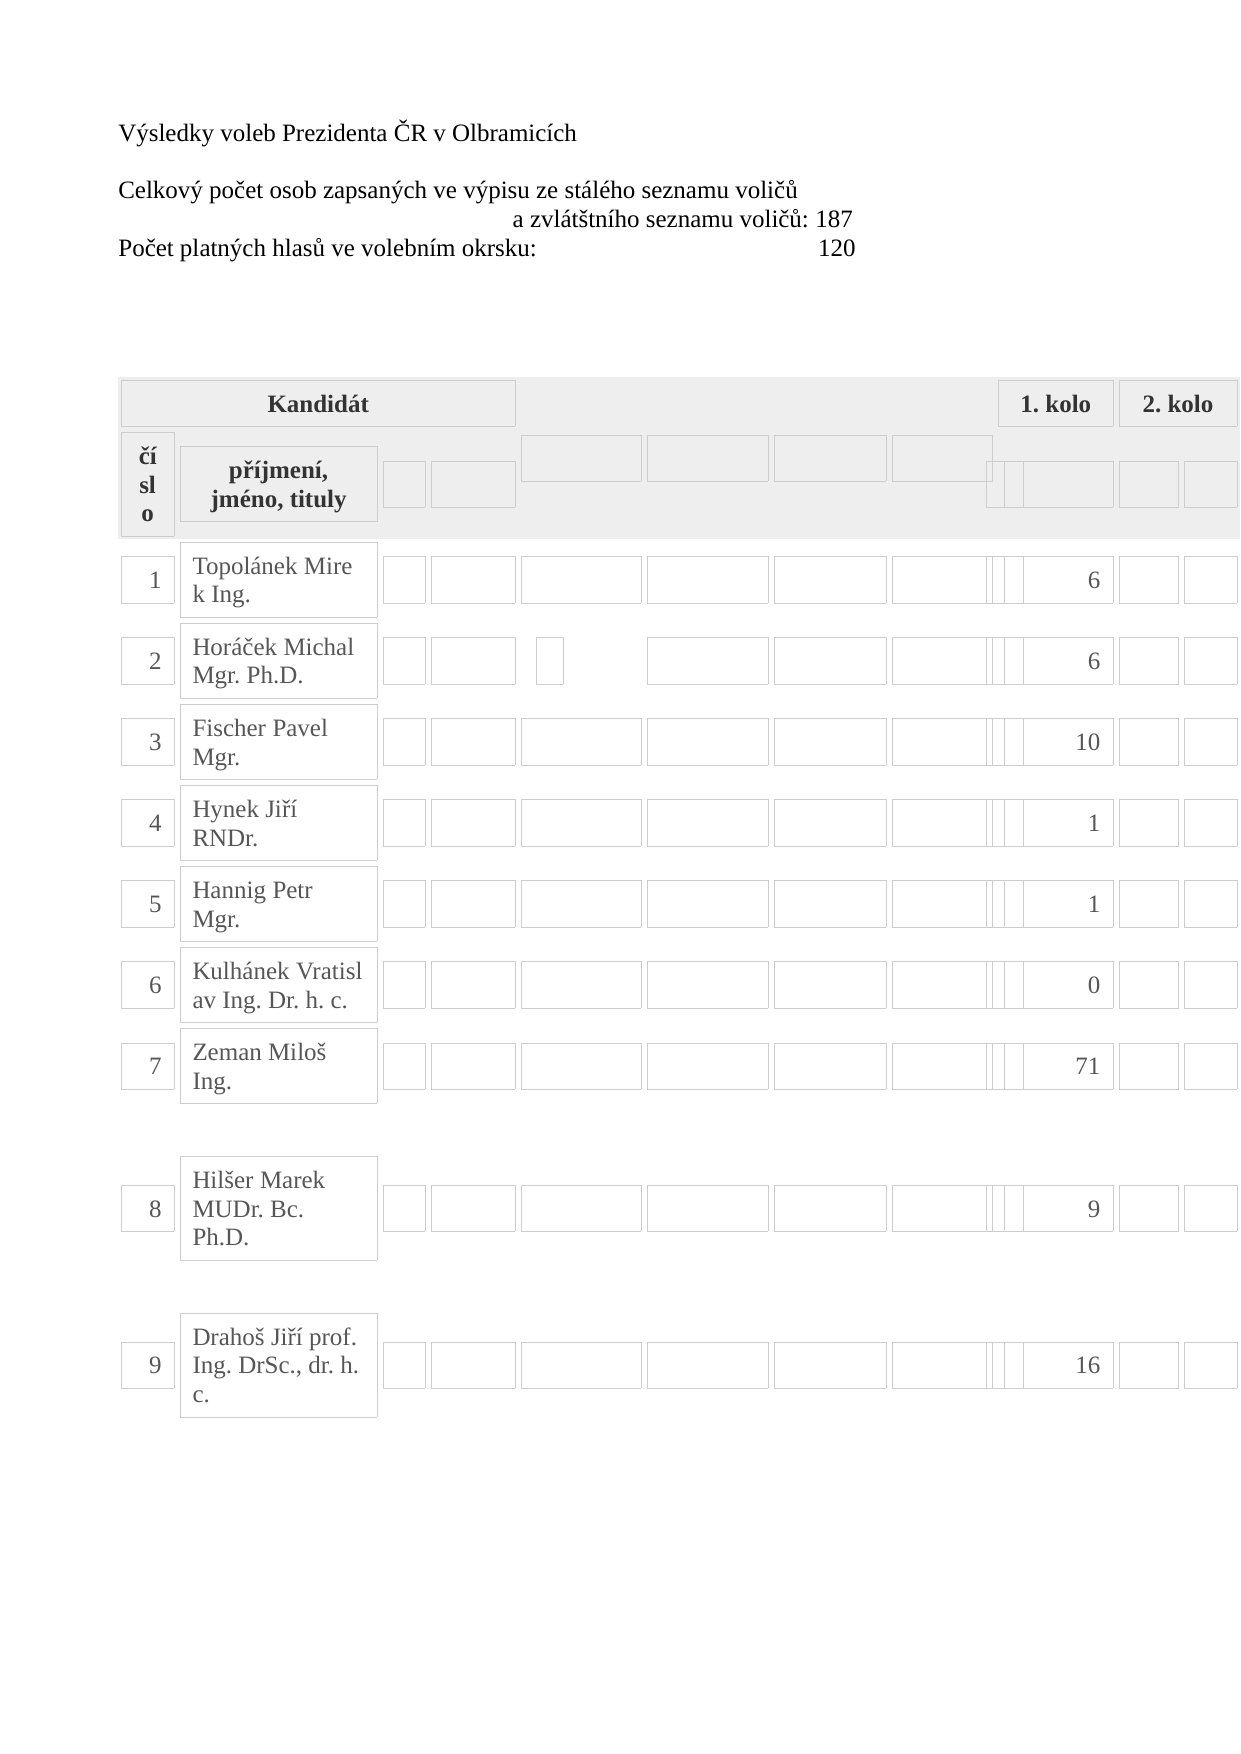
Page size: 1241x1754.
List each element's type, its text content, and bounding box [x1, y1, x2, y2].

table_cell [518, 944, 644, 1025]
table_cell [995, 962, 1001, 1008]
table_cell [380, 1310, 428, 1420]
table_header [987, 462, 992, 481]
table_cell [995, 1186, 1001, 1231]
table_cell [771, 863, 889, 944]
table_cell [771, 782, 889, 863]
table_cell Drahoš Jiří prof. Ing. DrSc., dr. h. c. [177, 1310, 380, 1420]
table_cell [1181, 782, 1240, 863]
table_cell [995, 1090, 1001, 1106]
table_cell [518, 863, 644, 944]
table_cell 71 [1001, 1025, 1116, 1106]
table_cell příjmení, jméno, tituly [177, 429, 380, 539]
table_cell Hannig Petr Mgr. [177, 863, 380, 944]
table_cell [518, 1106, 644, 1310]
table_cell [1116, 863, 1181, 944]
table_cell [518, 539, 644, 620]
table_cell [995, 1389, 1001, 1420]
table_cell [987, 719, 992, 765]
table_cell [995, 1343, 1001, 1388]
table_cell [428, 863, 518, 944]
table_cell [893, 800, 986, 846]
table_cell 0 [1001, 944, 1116, 1025]
table_cell [380, 782, 428, 863]
table_cell [771, 1106, 889, 1310]
table_cell [771, 944, 889, 1025]
table_cell [1001, 429, 1116, 539]
table_cell [987, 962, 992, 1008]
table_cell [1181, 1106, 1240, 1310]
table_cell [995, 782, 1001, 799]
table_cell [1181, 863, 1240, 944]
table_cell [771, 701, 889, 782]
table_cell [428, 1025, 518, 1106]
table_cell [644, 620, 771, 701]
table_cell [1116, 1310, 1181, 1420]
text Počet platných hlasů ve volebním okrsku: 120 [118, 233, 1122, 262]
table_cell [893, 1044, 986, 1089]
table_cell [995, 1025, 1001, 1043]
table_cell [995, 685, 1001, 701]
table_header [893, 436, 992, 481]
table_cell [644, 782, 771, 863]
table_cell [995, 766, 1001, 782]
table_cell [644, 701, 771, 782]
table_cell [995, 1232, 1001, 1310]
table_header 1. kolo [995, 377, 1116, 429]
table_cell 8 [118, 1106, 177, 1310]
table_cell 3 [118, 701, 177, 782]
table_cell [995, 1310, 1001, 1342]
table_cell [518, 1310, 644, 1420]
table_cell [987, 1186, 992, 1231]
table_header Kandidát [118, 377, 518, 429]
table_cell [987, 800, 992, 846]
table_cell [380, 944, 428, 1025]
table_cell [995, 863, 1001, 880]
table_cell Kulhánek Vratislav Ing. Dr. h. c. [177, 944, 380, 1025]
table_cell [1116, 782, 1181, 863]
table_cell [893, 1343, 986, 1388]
table_cell Horáček Michal Mgr. Ph.D. [177, 620, 380, 701]
table_cell [644, 1106, 771, 1310]
table_cell číslo [118, 429, 177, 539]
table_cell [889, 1106, 995, 1310]
table_cell 6 [118, 944, 177, 1025]
table_cell [893, 962, 986, 1008]
table_cell [1181, 429, 1240, 539]
table_header [987, 462, 995, 507]
table_cell 9 [1001, 1106, 1116, 1310]
table_cell 2 [118, 620, 177, 701]
table_cell [428, 539, 518, 620]
table_cell [1116, 429, 1181, 539]
table_cell [771, 620, 889, 701]
table_cell [518, 620, 644, 701]
table_cell Hilšer Marek MUDr. Bc. Ph.D. [177, 1106, 380, 1310]
table_cell 9 [118, 1310, 177, 1420]
table_cell [1181, 701, 1240, 782]
table_cell [1181, 1025, 1240, 1106]
table_cell [1116, 1025, 1181, 1106]
table_cell [1181, 1310, 1240, 1420]
table_cell [889, 701, 995, 782]
table_cell [889, 782, 995, 863]
table_cell [995, 1009, 1001, 1025]
table_cell [1181, 539, 1240, 620]
table_cell [995, 1106, 1001, 1185]
table_cell [995, 638, 1001, 684]
table_cell 4 [118, 782, 177, 863]
table_cell [987, 638, 992, 684]
table_cell [987, 1044, 992, 1089]
table_cell [995, 847, 1001, 863]
table_cell [380, 620, 428, 701]
table_header [889, 377, 995, 539]
table_cell [1116, 1106, 1181, 1310]
table_cell [771, 539, 889, 620]
table_cell [644, 944, 771, 1025]
table_cell [889, 1025, 995, 1106]
table_header [771, 377, 889, 539]
table_cell [428, 701, 518, 782]
table_header 2. kolo [1116, 377, 1240, 429]
table_cell [995, 800, 1001, 846]
table_cell [1116, 539, 1181, 620]
table_cell [644, 863, 771, 944]
table_cell Topolánek Mirek Ing. [177, 539, 380, 620]
table_cell [380, 863, 428, 944]
table_header [518, 377, 644, 539]
table_cell 5 [118, 863, 177, 944]
table_cell Hynek Jiří RNDr. [177, 782, 380, 863]
table_cell [995, 719, 1001, 765]
text Celkový počet osob zapsaných ve výpisu ze stálého seznamu voličů [118, 176, 1122, 204]
table_cell [995, 462, 1001, 507]
table_cell 1 [1001, 863, 1116, 944]
table_cell [987, 881, 992, 927]
table_cell [428, 1106, 518, 1310]
table_cell [380, 539, 428, 620]
table_cell Zeman Miloš Ing. [177, 1025, 380, 1106]
table_cell [771, 1025, 889, 1106]
table_cell [380, 701, 428, 782]
table_cell [428, 429, 518, 539]
table_cell [428, 620, 518, 701]
table_cell [889, 620, 995, 701]
table_cell [428, 1310, 518, 1420]
table_cell [380, 1025, 428, 1106]
table_cell [518, 701, 644, 782]
table_cell [889, 944, 995, 1025]
table_cell [995, 429, 1001, 461]
table_cell [380, 1106, 428, 1310]
table_cell [889, 1310, 995, 1420]
table_cell 6 [1001, 620, 1116, 701]
table_cell [1181, 620, 1240, 701]
table_cell [893, 557, 986, 603]
table_cell 10 [1001, 701, 1116, 782]
table_cell [893, 1186, 986, 1231]
table_cell 1 [1001, 782, 1116, 863]
text a zvlátštního seznamu voličů: 187 [118, 204, 1122, 233]
table_cell [995, 881, 1001, 927]
table_cell [1116, 944, 1181, 1025]
table_cell Fischer Pavel Mgr. [177, 701, 380, 782]
table_cell 7 [118, 1025, 177, 1106]
table_cell [889, 539, 995, 620]
table_cell 6 [1001, 539, 1116, 620]
table_cell 1 [118, 539, 177, 620]
table_cell [518, 1025, 644, 1106]
table_cell 16 [1001, 1310, 1116, 1420]
table_cell [995, 604, 1001, 620]
table_cell [893, 881, 986, 927]
table_cell [987, 1343, 992, 1388]
table_header [644, 377, 771, 539]
table_cell [1116, 620, 1181, 701]
table_cell [995, 539, 1001, 556]
table_cell [995, 508, 1001, 539]
table_cell [995, 701, 1001, 718]
table_cell [995, 944, 1001, 961]
table_cell [1116, 701, 1181, 782]
table_cell [1005, 462, 1023, 507]
table_cell [1181, 944, 1240, 1025]
table_cell [987, 557, 992, 603]
table_cell [889, 863, 995, 944]
table_cell [995, 928, 1001, 944]
table_cell [380, 429, 428, 539]
table_cell [428, 944, 518, 1025]
table_cell [893, 638, 986, 684]
text Výsledky voleb Prezidenta ČR v Olbramicích [118, 118, 1122, 147]
table_cell [428, 782, 518, 863]
table_cell [771, 1310, 889, 1420]
table_cell [644, 1310, 771, 1420]
table_cell [995, 1044, 1001, 1089]
table_cell [644, 539, 771, 620]
table_cell [995, 557, 1001, 603]
table_cell [995, 620, 1001, 637]
table_cell [644, 1025, 771, 1106]
table_cell [518, 782, 644, 863]
table_cell [893, 719, 986, 765]
